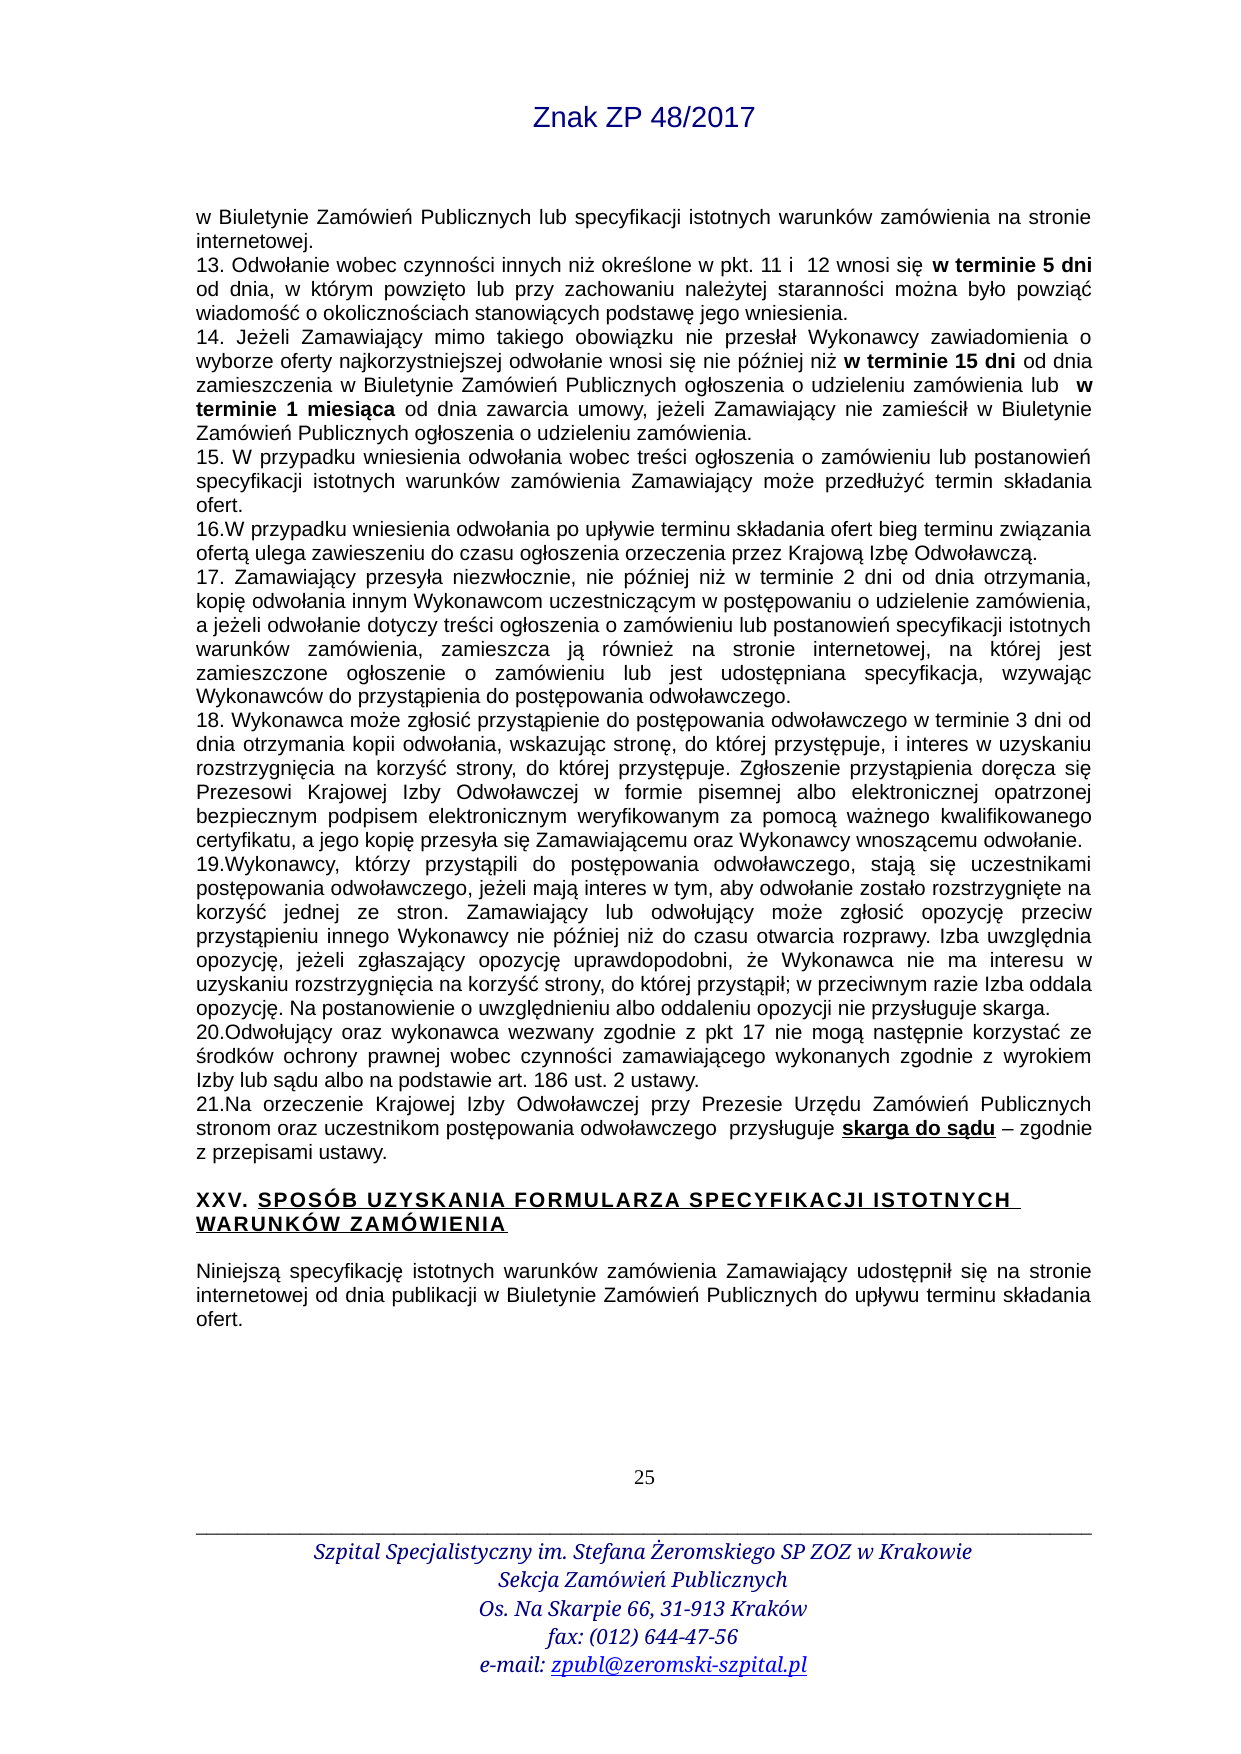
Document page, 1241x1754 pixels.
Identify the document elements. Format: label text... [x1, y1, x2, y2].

text 18. Wykonawca może zgłosić przystąpienie do postępowania odwoławczego w terminie 3 dni od dnia otrzymania kopii odwołania, wskazując stronę, do której przystępuje, i interes w uzyskaniu rozstrzygnięcia na korzyść strony, do której przystępuje. Zgłoszenie przystąpienia doręcza się Prezesowi Krajowej Izby Odwoławczej w formie pisemnej albo elektronicznej opatrzonej bezpiecznym podpisem elektronicznym weryfikowanym za pomocą ważnego kwalifikowanego certyfikatu, a jego kopię przesyła się Zamawiającemu oraz Wykonawcy wnoszącemu odwołanie. [196, 708, 1093, 852]
text 17. Zamawiający przesyła niezwłocznie, nie później niż w terminie 2 dni od dnia otrzymania, kopię odwołania innym Wykonawcom uczestniczącym w postępowaniu o udzielenie zamówienia, a jeżeli odwołanie dotyczy treści ogłoszenia o zamówieniu lub postanowień specyfikacji istotnych warunków zamówienia, zamieszcza ją również na stronie internetowej, na której jest zamieszczone ogłoszenie o zamówieniu lub jest udostępniana specyfikacja, wzywając Wykonawców do przystąpienia do postępowania odwoławczego. [196, 564, 1093, 708]
text 15. W przypadku wniesienia odwołania wobec treści ogłoszenia o zamówieniu lub postanowień specyfikacji istotnych warunków zamówienia Zamawiający może przedłużyć termin składania ofert. [196, 445, 1093, 517]
text 14. Jeżeli Zamawiający mimo takiego obowiązku nie przesłał Wykonawcy zawiadomienia o wyborze oferty najkorzystniejszej odwołanie wnosi się nie później niż w terminie 15 dni od dnia zamieszczenia w Biuletynie Zamówień Publicznych ogłoszenia o udzieleniu zamówienia lub w terminie 1 miesiąca od dnia zawarcia umowy, jeżeli Zamawiający nie zamieścił w Biuletynie Zamówień Publicznych ogłoszenia o udzieleniu zamówienia. [196, 325, 1093, 445]
text 20.Odwołujący oraz wykonawca wezwany zgodnie z pkt 17 nie mogą następnie korzystać ze środków ochrony prawnej wobec czynności zamawiającego wykonanych zgodnie z wyrokiem Izby lub sądu albo na podstawie art. 186 ust. 2 ustawy. [196, 1020, 1093, 1092]
text 13. Odwołanie wobec czynności innych niż określone w pkt. 11 i 12 wnosi się w terminie 5 dni od dnia, w którym powzięto lub przy zachowaniu należytej staranności można było powziąć wiadomość o okolicznościach stanowiących podstawę jego wniesienia. [196, 253, 1093, 325]
text 16.W przypadku wniesienia odwołania po upływie terminu składania ofert bieg terminu związania ofertą ulega zawieszeniu do czasu ogłoszenia orzeczenia przez Krajową Izbę Odwoławczą. [196, 517, 1093, 564]
text w Biuletynie Zamówień Publicznych lub specyfikacji istotnych warunków zamówienia na stronie internetowej. [196, 205, 1093, 253]
text Niniejszą specyfikację istotnych warunków zamówienia Zamawiający udostępnił się na stronie internetowej od dnia publikacji w Biuletynie Zamówień Publicznych do upływu terminu składania ofert. [196, 1259, 1093, 1331]
text XXV. SPOSÓB UZYSKANIA FORMULARZA SPECYFIKACJI ISTOTNYCH WARUNKÓW ZAMÓWIENIA [196, 1187, 1093, 1235]
text 21.Na orzeczenie Krajowej Izby Odwoławczej przy Prezesie Urzędu Zamówień Publicznych stronom oraz uczestnikom postępowania odwoławczego przysługuje skarga do sądu – zgodnie z przepisami ustawy. [196, 1092, 1093, 1163]
text 19.Wykonawcy, którzy przystąpili do postępowania odwoławczego, stają się uczestnikami postępowania odwoławczego, jeżeli mają interes w tym, aby odwołanie zostało rozstrzygnięte na korzyść jednej ze stron. Zamawiający lub odwołujący może zgłosić opozycję przeciw przystąpieniu innego Wykonawcy nie później niż do czasu otwarcia rozprawy. Izba uwzględnia opozycję, jeżeli zgłaszający opozycję uprawdopodobni, że Wykonawca nie ma interesu w uzyskaniu rozstrzygnięcia na korzyść strony, do której przystąpił; w przeciwnym razie Izba oddala opozycję. Na postanowienie o uwzględnieniu albo oddaleniu opozycji nie przysługuje skarga. [196, 852, 1093, 1020]
